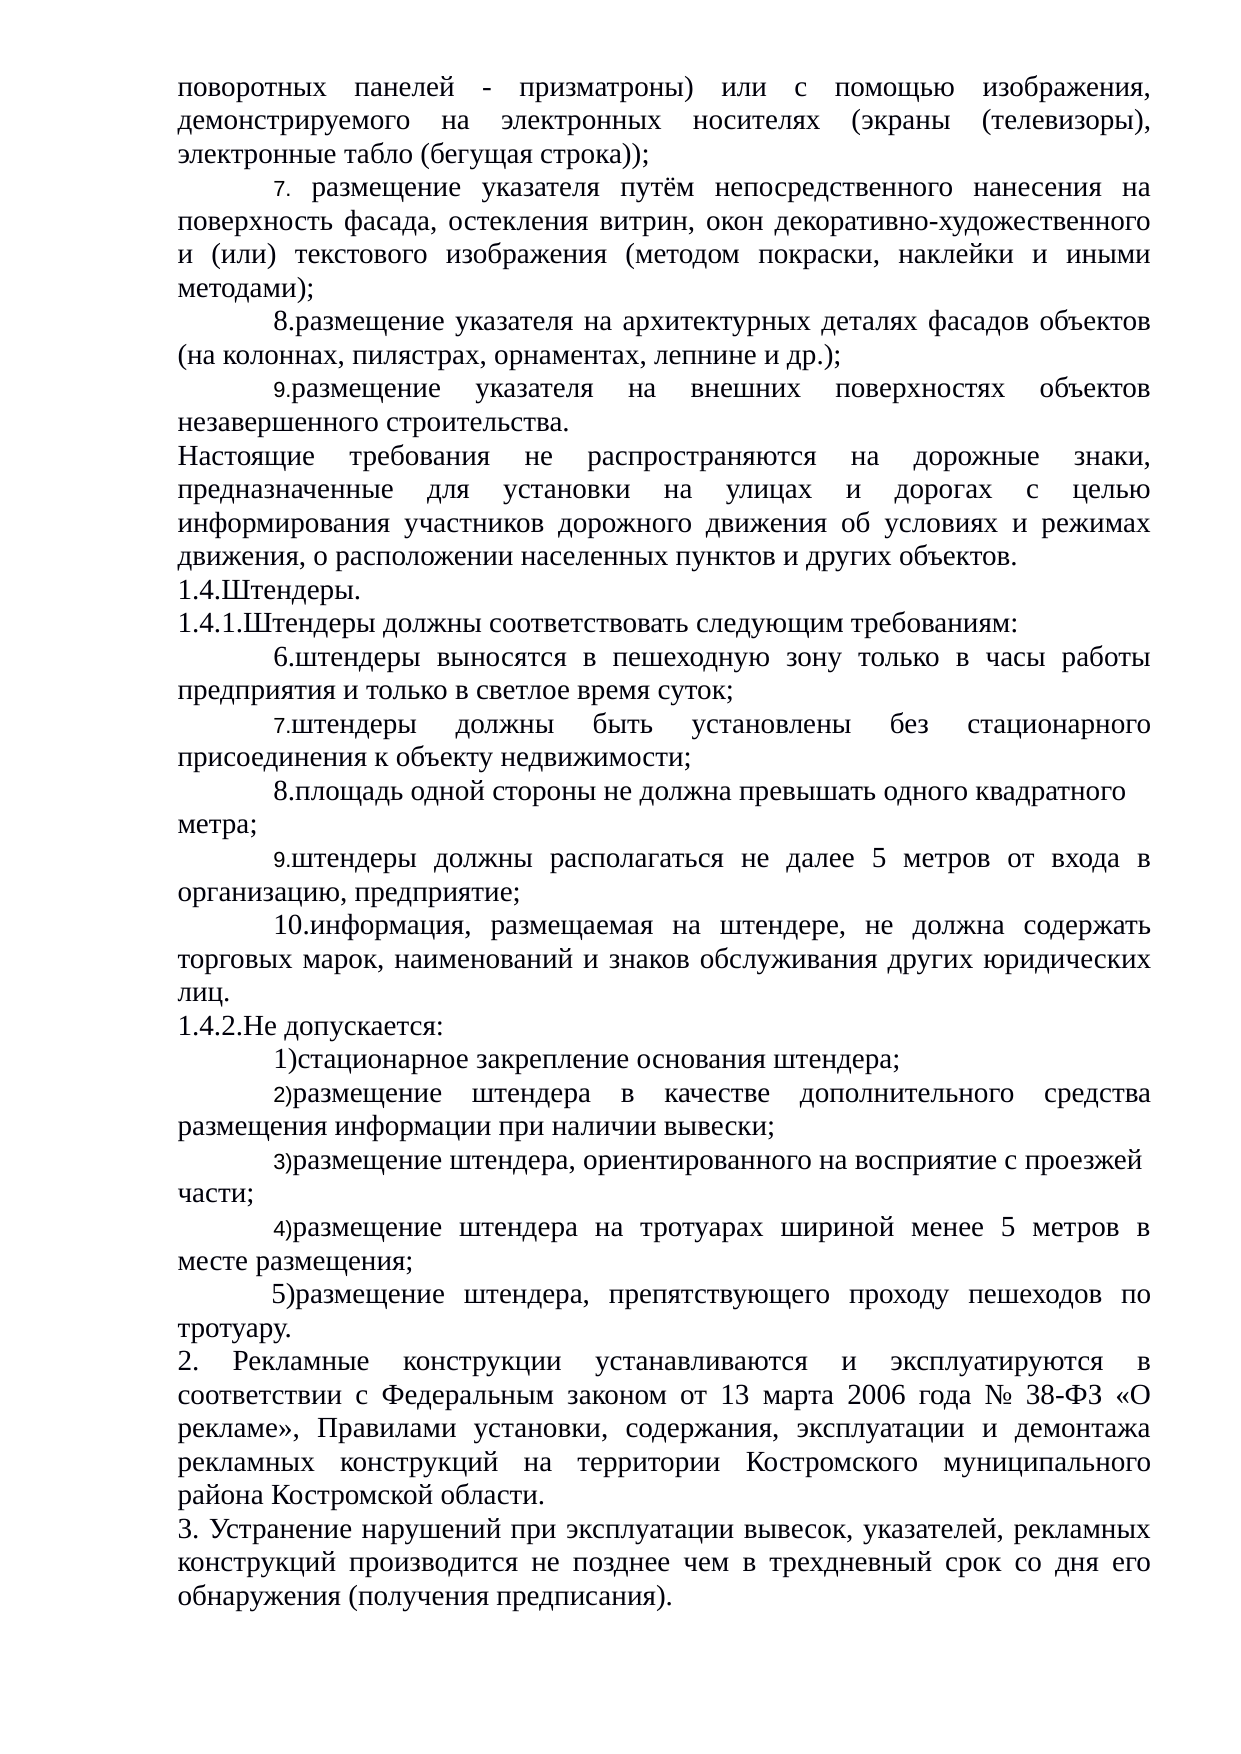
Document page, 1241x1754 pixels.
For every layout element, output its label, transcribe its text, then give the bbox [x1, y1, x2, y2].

list размещение штендера на тротуарах шириной менее 5 метров в месте размещения; [177, 1209, 1152, 1276]
list размещение штендера, препятствующего проходу пешеходов по тротуару. [177, 1276, 1152, 1343]
text 1.4.Штендеры. [177, 572, 1152, 605]
text 1.4.1.Штендеры должны соответствовать следующим требованиям: [177, 605, 1152, 639]
list размещение указателя на внешних поверхностях объектов незавершенного строительства. [177, 371, 1152, 438]
text Настоящие требования не распространяются на дорожные знаки, предназначенные для установки на улицах и дорогах с целью информирования участников дорожного движения об условиях и режимах движения, о расположении населенных пунктов и других объектов. [177, 438, 1152, 572]
list размещение указателя на архитектурных деталях фасадов объектов (на колоннах, пилястрах, орнаментах, лепнине и др.); [177, 303, 1152, 371]
text 1.4.2.Не допускается: [177, 1008, 1152, 1041]
list стационарное закрепление основания штендера; [177, 1041, 1152, 1075]
text части; [177, 1176, 1152, 1209]
list штендеры должны располагаться не далее 5 метров от входа в организацию, предприятие; [177, 840, 1152, 907]
list площадь одной стороны не должна превышать одного квадратного [177, 773, 1152, 807]
list размещение штендера, ориентированного на восприятие с проезжей [177, 1142, 1152, 1176]
list размещение штендера в качестве дополнительного средства размещения информации при наличии вывески; [177, 1075, 1152, 1142]
list штендеры выносятся в пешеходную зону только в часы работы предприятия и только в светлое время суток; [177, 639, 1152, 706]
text 3. Устранение нарушений при эксплуатации вывесок, указателей, рекламных конструкций производится не позднее чем в трехдневный срок со дня его обнаружения (получения предписания). [177, 1511, 1152, 1612]
list размещение указателя путём непосредственного нанесения на поверхность фасада, остекления витрин, окон декоративно-художественного и (или) текстового изображения (методом покраски, наклейки и иными методами); [177, 169, 1152, 303]
list поворотных панелей - призматроны) или с помощью изображения, демонстрируемого на электронных носителях (экраны (телевизоры), электронные табло (бегущая строка)); [177, 69, 1152, 169]
list информация, размещаемая на штендере, не должна содержать торговых марок, наименований и знаков обслуживания других юридических лиц. [177, 907, 1152, 1008]
text метра; [177, 807, 1152, 840]
text 2. Рекламные конструкции устанавливаются и эксплуатируются в соответствии с Федеральным законом от 13 марта 2006 года № 38-ФЗ «О рекламе», Правилами установки, содержания, эксплуатации и демонтажа рекламных конструкций на территории Костромского муниципального района Костромской области. [177, 1343, 1152, 1511]
list штендеры должны быть установлены без стационарного присоединения к объекту недвижимости; [177, 706, 1152, 773]
